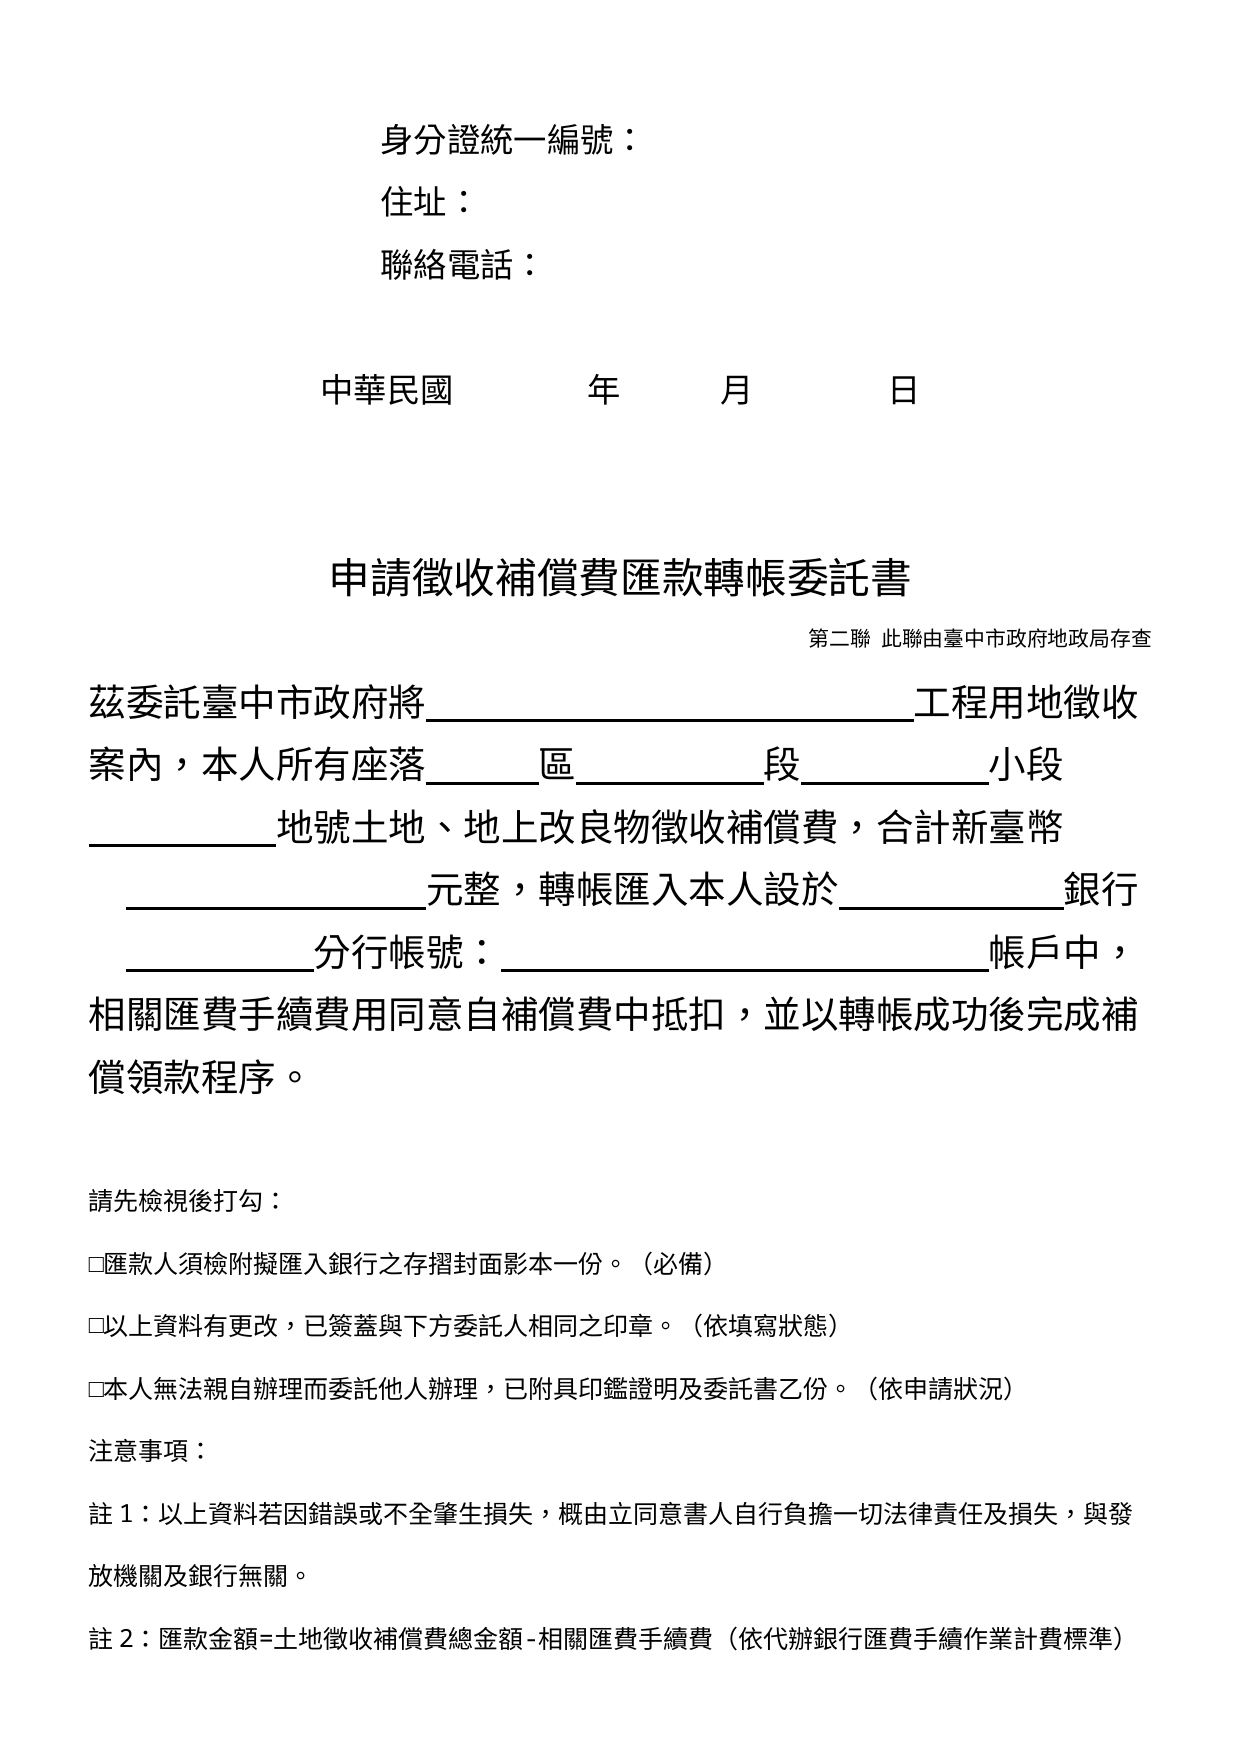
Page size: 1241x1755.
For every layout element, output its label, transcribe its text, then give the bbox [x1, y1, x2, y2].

text 茲委託臺中市政府將 工程用地徵收案內，本人所有座落 區 段 小段 [89, 658, 1152, 783]
text 中華民國 年 月 日 [89, 346, 1152, 408]
text □以上資料有更改，已簽蓋與下方委託人相同之印章。（依填寫狀態） [89, 1283, 1152, 1346]
text 地號土地、地上改良物徵收補償費，合計新臺幣 [89, 783, 1152, 846]
text 分行帳號： 帳戶中，相關匯費手續費用同意自補償費中抵扣，並以轉帳成功後完成補償領款程序。 [89, 908, 1152, 1096]
text 請先檢視後打勾： [89, 1158, 1152, 1221]
text 第二聯 此聯由臺中市政府地政局存查 [89, 596, 1152, 658]
text □本人無法親自辦理而委託他人辦理，已附具印鑑證明及委託書乙份。（依申請狀況） [89, 1346, 1152, 1408]
text 注意事項： [89, 1408, 1152, 1471]
text 元整，轉帳匯入本人設於 銀行 [89, 846, 1152, 908]
text 申請徵收補償費匯款轉帳委託書 [89, 533, 1152, 596]
text 註2：匯款金額=土地徵收補償費總金額-相關匯費手續費（依代辦銀行匯費手續作業計費標準） [89, 1596, 1152, 1658]
text □匯款人須檢附擬匯入銀行之存摺封面影本一份。（必備） [89, 1221, 1152, 1283]
text 註1：以上資料若因錯誤或不全肇生損失，概由立同意書人自行負擔一切法律責任及損失，與發放機關及銀行無關。 [89, 1471, 1152, 1596]
text 身分證統一編號： [380, 96, 1152, 158]
text 住址： [380, 158, 1152, 221]
text 聯絡電話： [380, 221, 1152, 283]
